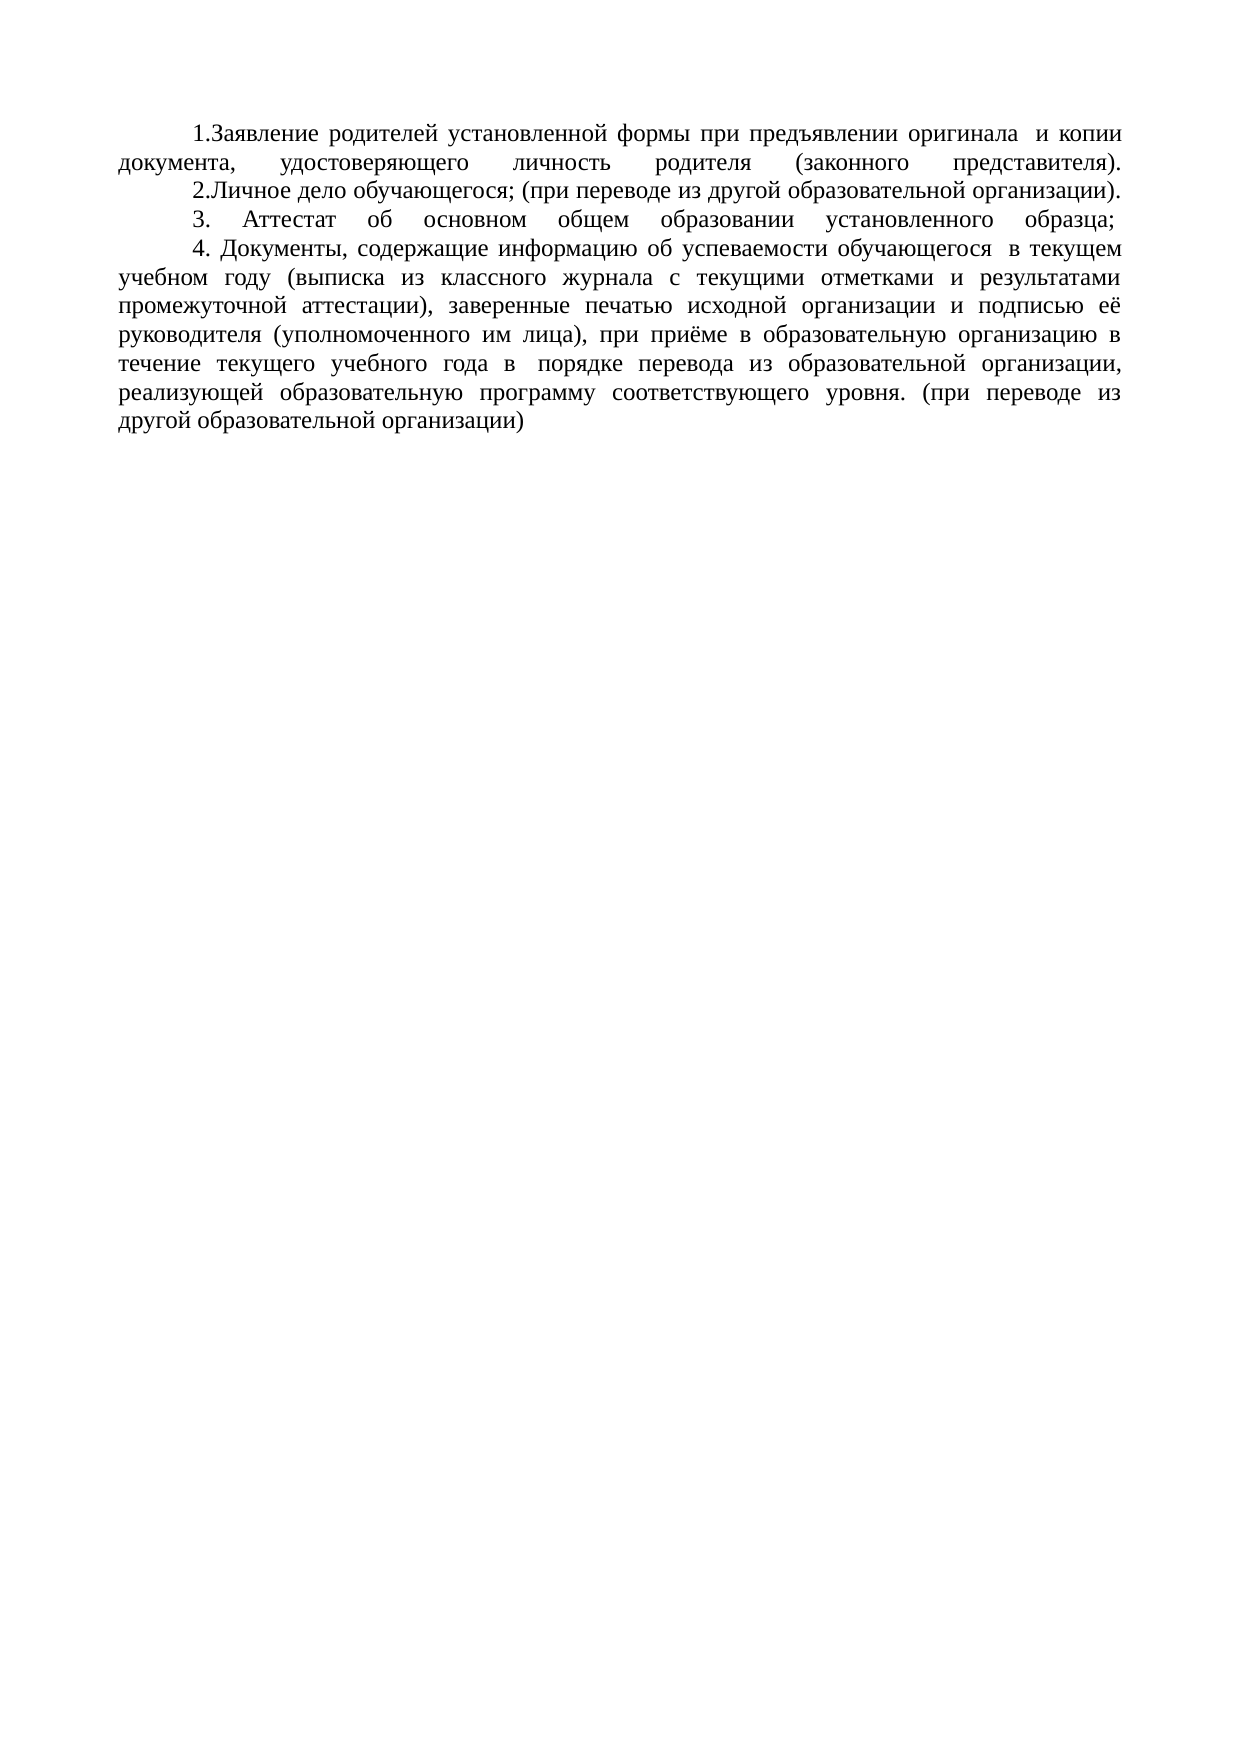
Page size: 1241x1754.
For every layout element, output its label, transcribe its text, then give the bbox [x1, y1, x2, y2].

text 1.Заявление родителей установленной формы при предъявлении оригинала и копии документа, удостоверяющего личность родителя (законного представителя). 2.Личное дело обучающегося; (при переводе из другой образовательной организации). 3. Аттестат об основном общем образовании установленного образца; 4. Документы, содержащие информацию об успеваемости обучающегося в текущем учебном году (выписка из классного журнала с текущими отметками и результатами промежуточной аттестации), заверенные печатью исходной организации и подписью её руководителя (уполномоченного им лица), при приёме в образовательную организацию в течение текущего учебного года в порядке перевода из образовательной организации, реализующей образовательную программу соответствующего уровня. (при переводе из другой образовательной организации) [118, 118, 1122, 434]
